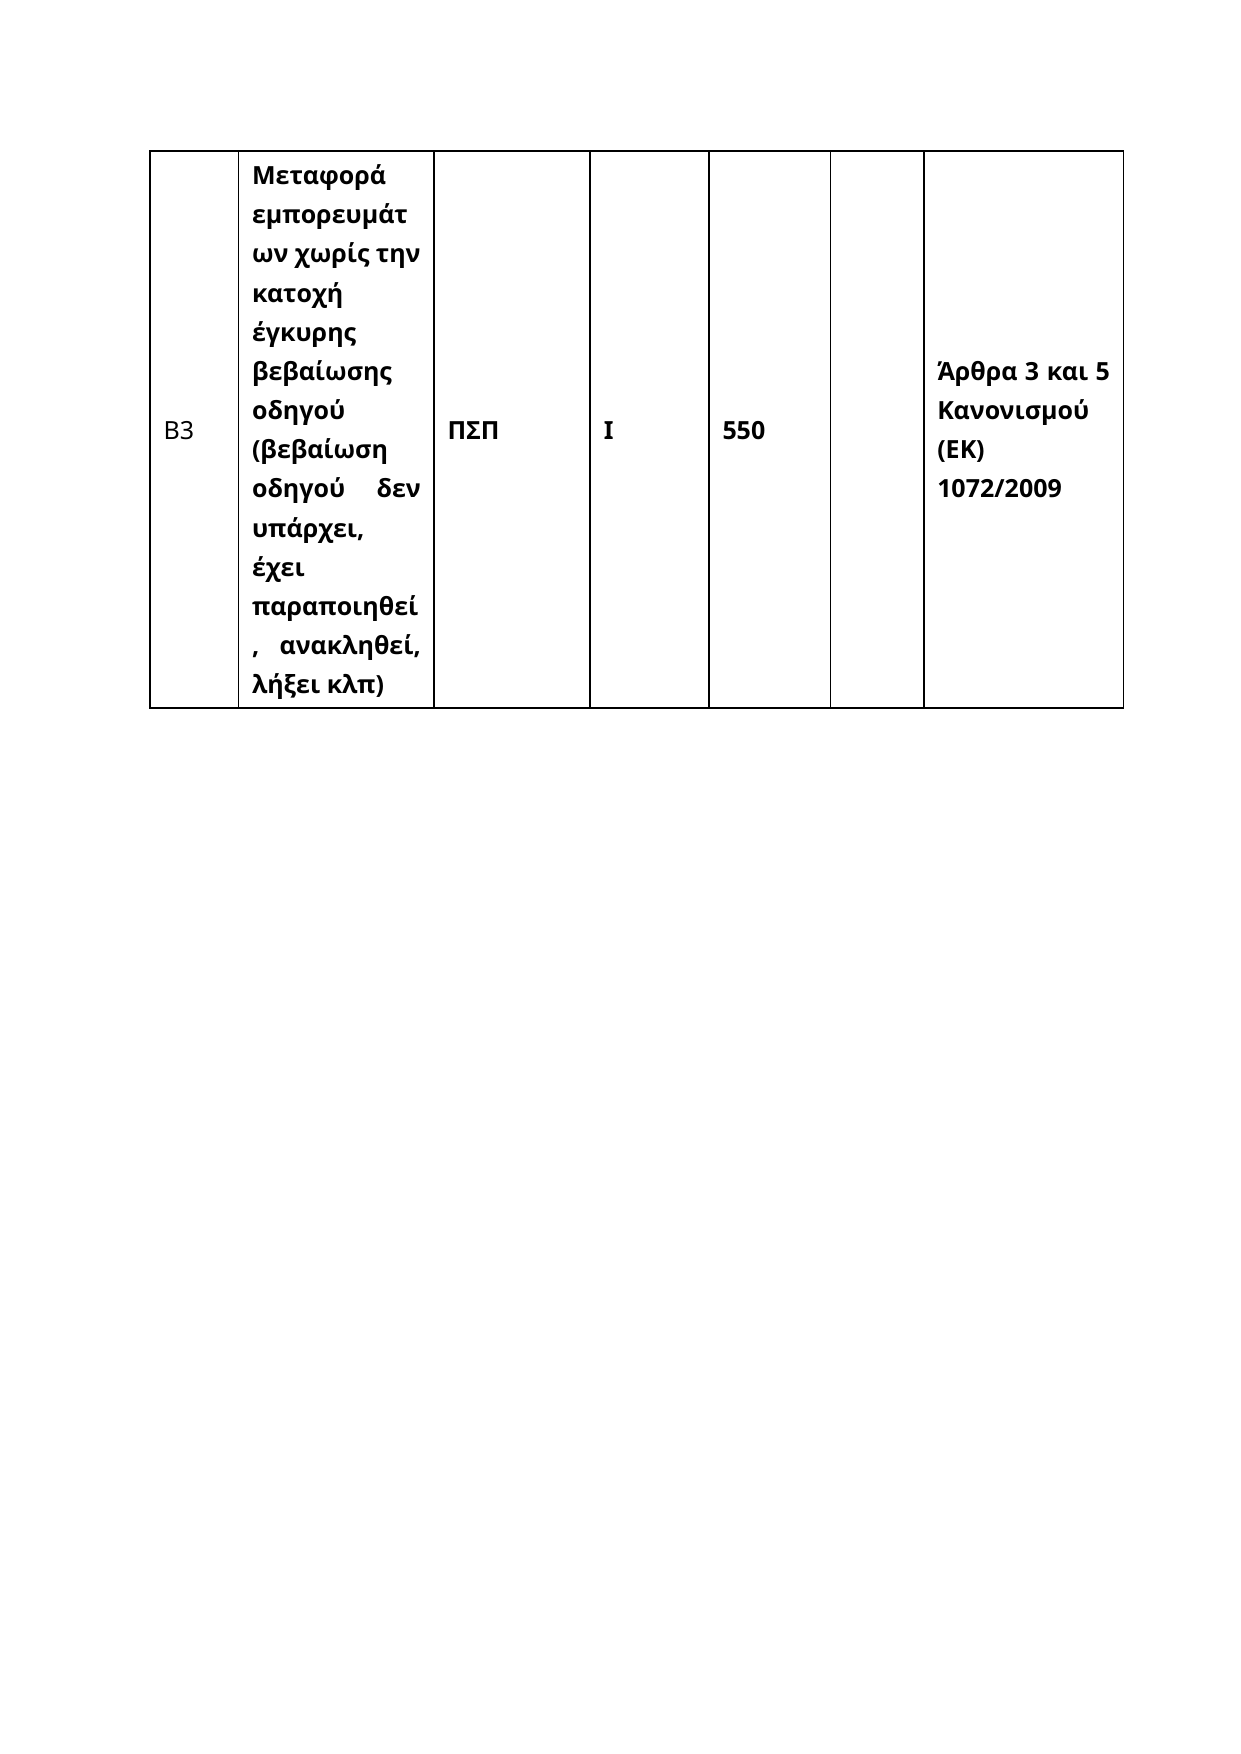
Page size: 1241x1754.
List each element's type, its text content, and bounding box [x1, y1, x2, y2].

table_cell [831, 152, 923, 707]
table_cell ΠΣΠ [435, 152, 589, 707]
table_cell Άρθρα 3 και 5 Κανονισμού (ΕΚ) 1072/2009 [925, 152, 1123, 707]
table_cell 550 [710, 152, 830, 707]
table_cell Μεταφορά εμπορευμάτων χωρίς την κατοχή έγκυρης βεβαίωσης οδηγού (βεβαίωση οδηγού δεν υπάρχει, έχει παραποιηθεί, ανακληθεί, λήξει κλπ) [239, 152, 433, 707]
table_cell Ι [591, 152, 708, 707]
table_cell Β3 [151, 152, 238, 707]
